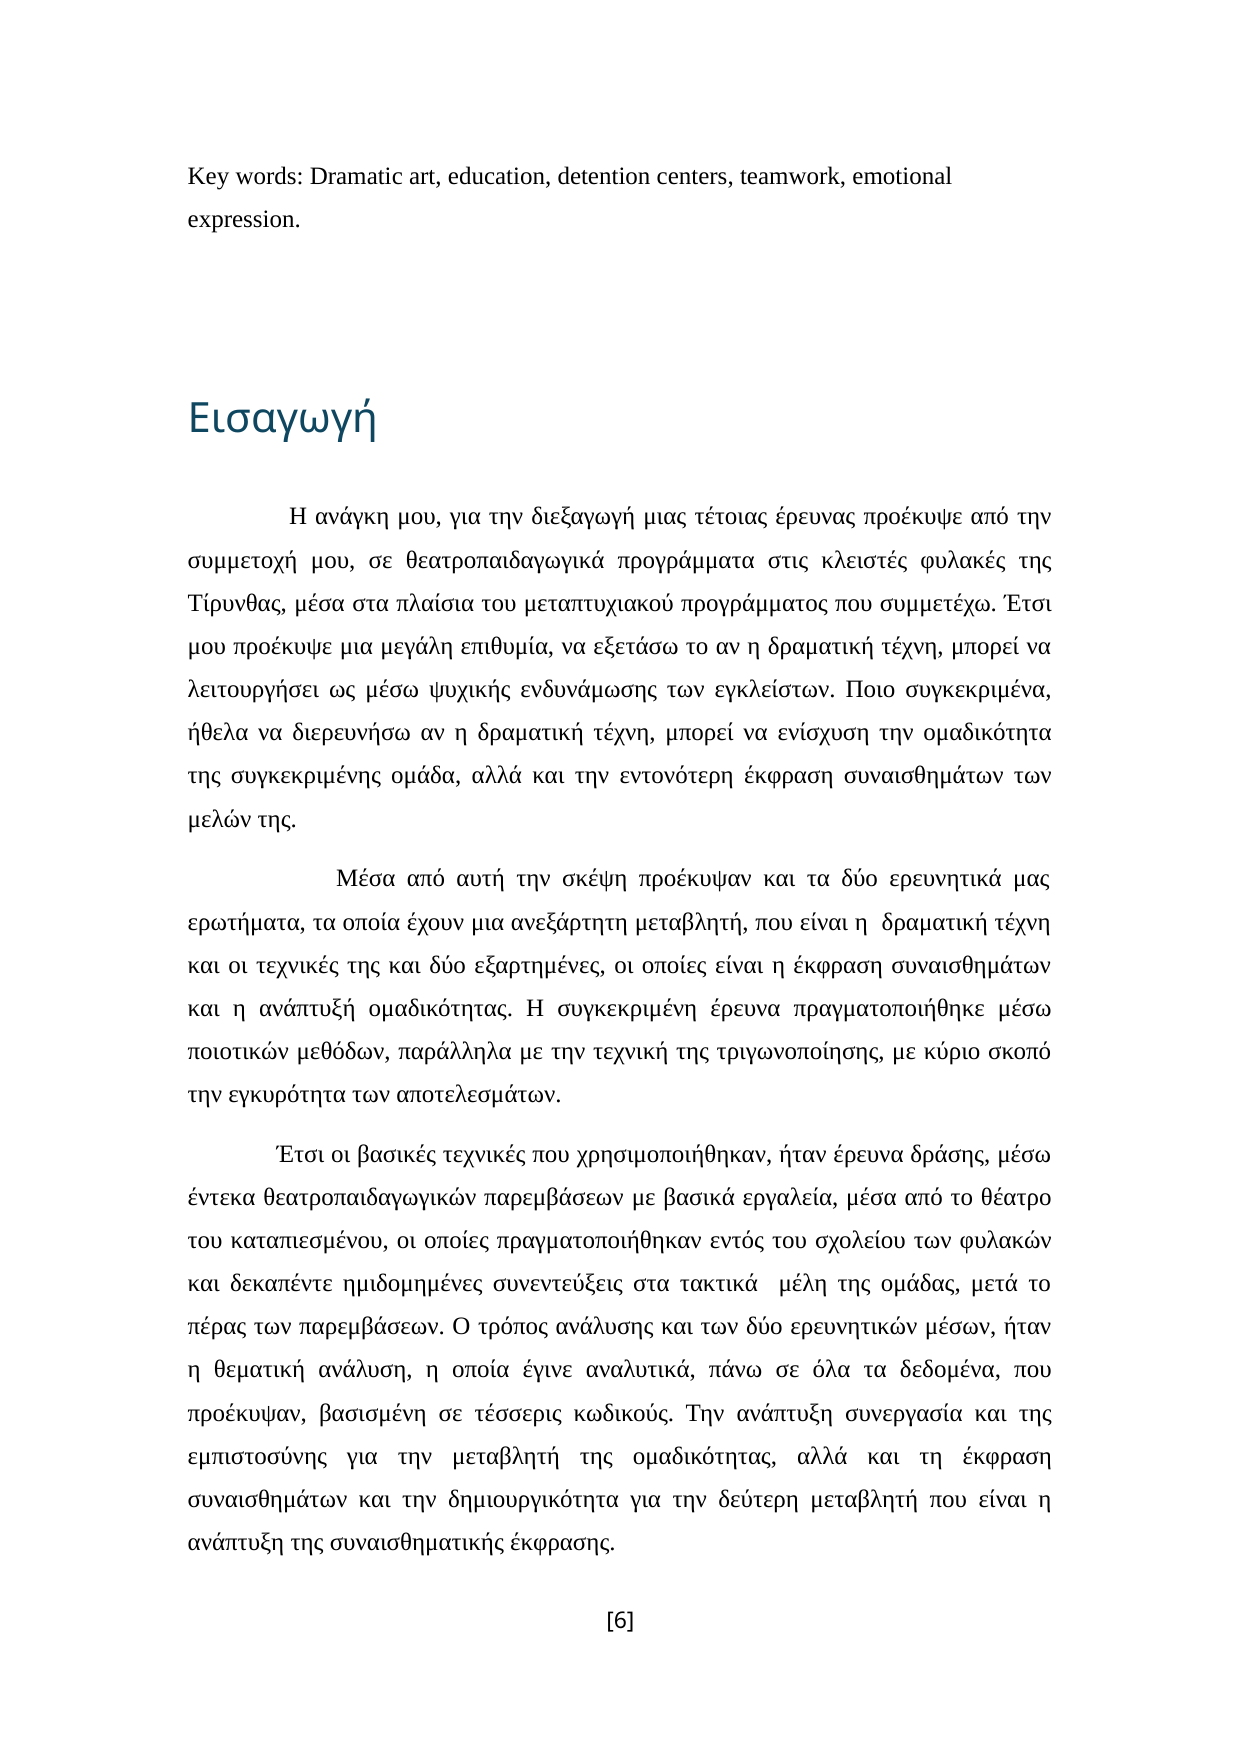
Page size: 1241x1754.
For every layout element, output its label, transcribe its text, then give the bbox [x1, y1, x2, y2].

text Μέσα από αυτή την σκέψη προέκυψαν και τα δύο ερευνητικά μας ερωτήματα, τα οποία έχουν μια ανεξάρτητη μεταβλητή, που είναι η δραματική τέχνη και οι τεχνικές της και δύο εξαρτημένες, οι οποίες είναι η έκφραση συναισθημάτων και η ανάπτυξή ομαδικότητας. Η συγκεκριμένη έρευνα πραγματοποιήθηκε μέσω ποιοτικών μεθόδων, παράλληλα με την τεχνική της τριγωνοποίησης, με κύριο σκοπό την εγκυρότητα των αποτελεσμάτων. [187, 863, 1053, 1108]
text Έτσι οι βασικές τεχνικές που χρησιμοποιήθηκαν, ήταν έρευνα δράσης, μέσω έντεκα θεατροπαιδαγωγικών παρεμβάσεων με βασικά εργαλεία, μέσα από το θέατρο του καταπιεσμένου, οι οποίες πραγματοποιήθηκαν εντός του σχολείου των φυλακών και δεκαπέντε ημιδομημένες συνεντεύξεις στα τακτικά μέλη της ομάδας, μετά το πέρας των παρεμβάσεων. Ο τρόπος ανάλυσης και των δύο ερευνητικών μέσων, ήταν η θεματική ανάλυση, η οποία έγινε αναλυτικά, πάνω σε όλα τα δεδομένα, που προέκυψαν, βασισμένη σε τέσσερις κωδικούς. Την ανάπτυξη συνεργασία και της εμπιστοσύνης για την μεταβλητή της ομαδικότητας, αλλά και τη έκφραση συναισθημάτων και την δημιουργικότητα για την δεύτερη μεταβλητή που είναι η ανάπτυξη της συναισθηματικής έκφρασης. [187, 1139, 1053, 1556]
text Η ανάγκη μου, για την διεξαγωγή μιας τέτοιας έρευνας προέκυψε από την συμμετοχή μου, σε θεατροπαιδαγωγικά προγράμματα στις κλειστές φυλακές της Τίρυνθας, μέσα στα πλαίσια του μεταπτυχιακού προγράμματος που συμμετέχω. Έτσι μου προέκυψε μια μεγάλη επιθυμία, να εξετάσω το αν η δραματική τέχνη, μπορεί να λειτουργήσει ως μέσω ψυχικής ενδυνάμωσης των εγκλείστων. Ποιο συγκεκριμένα, ήθελα να διερευνήσω αν η δραματική τέχνη, μπορεί να ενίσχυση την ομαδικότητα της συγκεκριμένης ομάδα, αλλά και την εντονότερη έκφραση συναισθημάτων των μελών της. [187, 497, 1053, 832]
subtitle Εισαγωγή [187, 388, 1053, 445]
text Key words: Dramatic art, education, detention centers, teamwork, emotional expression. [187, 161, 1053, 233]
